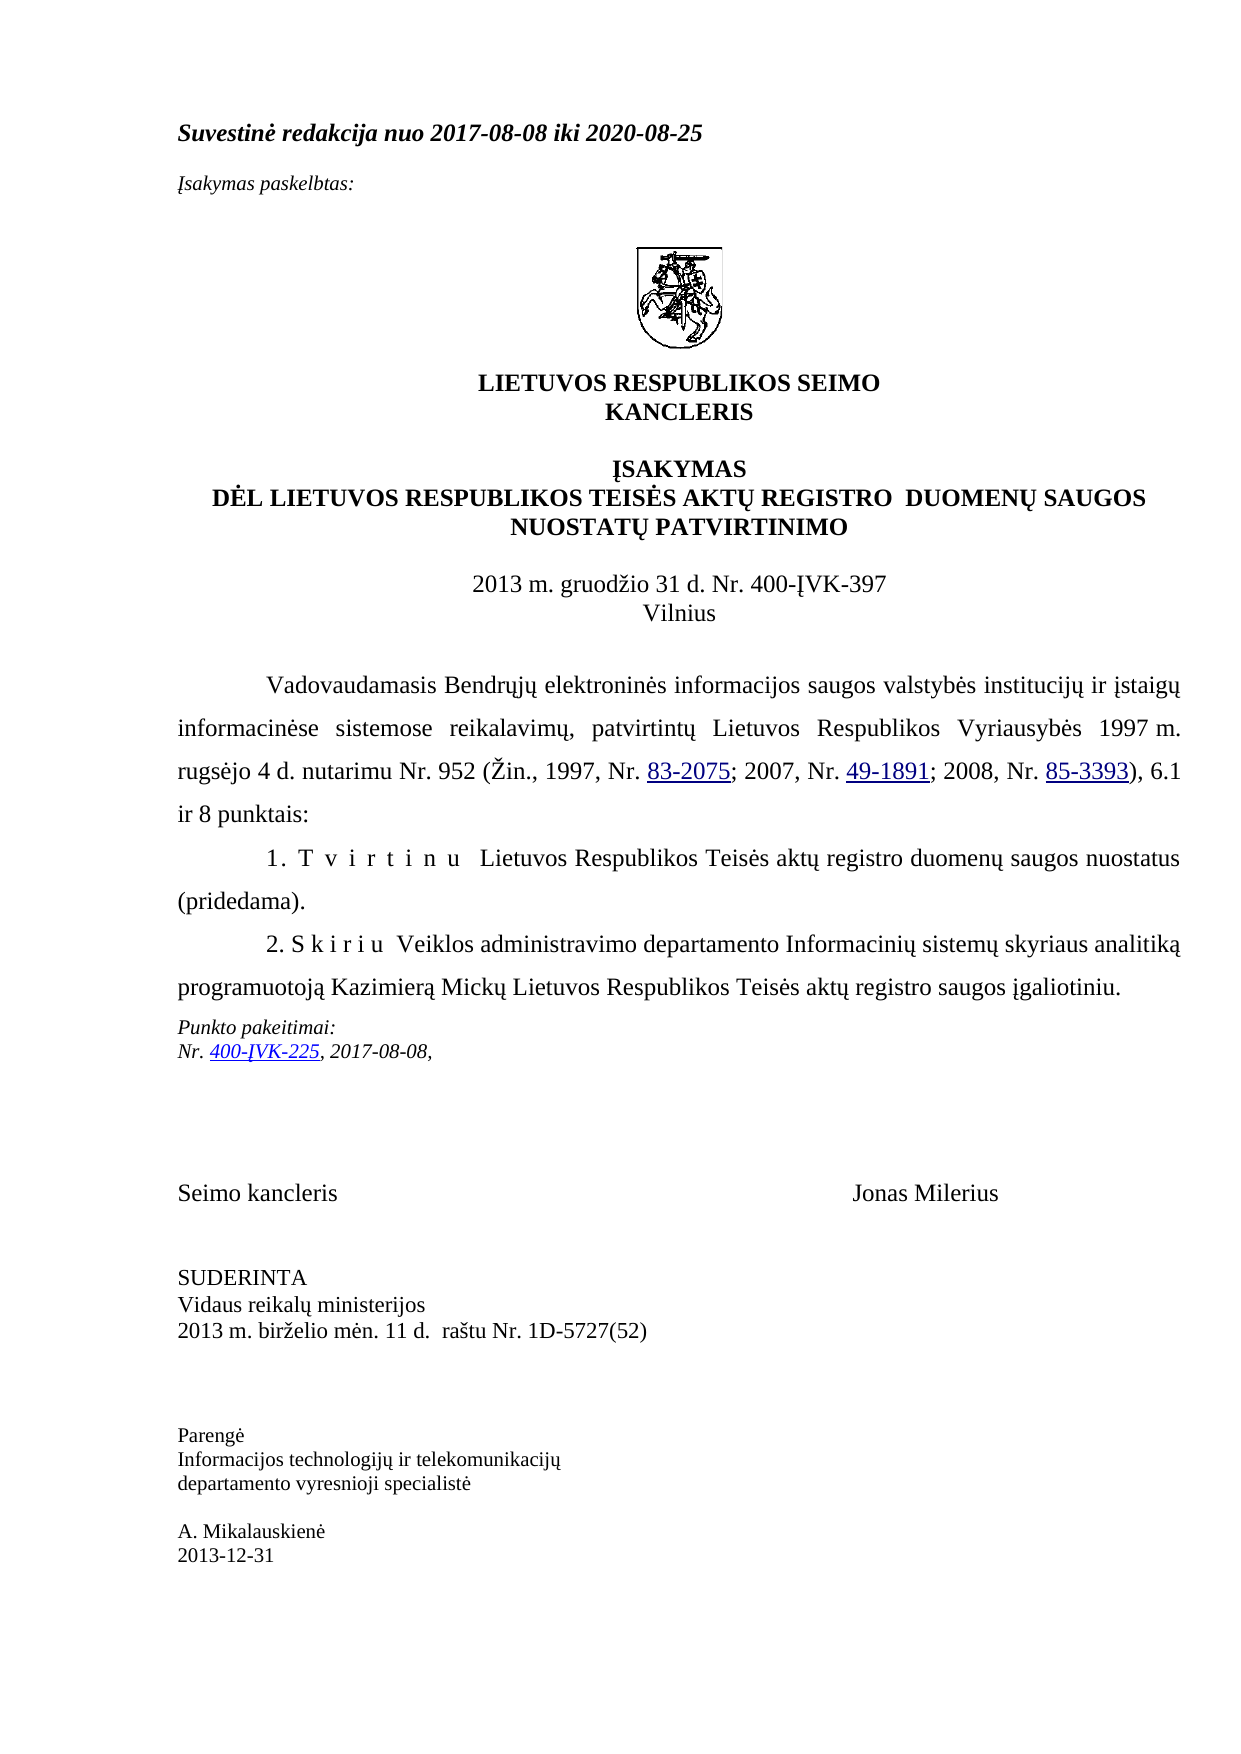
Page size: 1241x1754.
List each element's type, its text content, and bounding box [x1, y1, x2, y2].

text 2013 m. gruodžio 31 d. Nr. 400-ĮVK-397 [177, 569, 1181, 598]
text Vidaus reikalų ministerijos [177, 1291, 1181, 1317]
text 1. T v i r t i n u Lietuvos Respublikos Teisės aktų registro duomenų saugos nuostatus (pridedama). [177, 843, 1181, 914]
text 2013 m. birželio mėn. 11 d. raštu Nr. 1D-5727(52) [177, 1317, 1181, 1343]
text 2. S k i r i u Veiklos administravimo departamento Informacinių sistemų skyriaus analitiką programuotoją Kazimierą Mickų Lietuvos Respublikos Teisės aktų registro saugos įgaliotiniu. [177, 929, 1181, 1001]
text departamento vyresnioji specialistė [177, 1471, 1181, 1495]
text DĖL LIETUVOS RESPUBLIKOS TEISĖS AKtų registro duomenų saugos nuostatų PATVIRTINIMO [177, 483, 1181, 541]
text Punkto pakeitimai: [177, 1015, 1181, 1039]
text Parengė [177, 1422, 1181, 1447]
text KANCLERIS [177, 397, 1181, 426]
text 2013-12-31 [177, 1543, 1181, 1567]
text Nr. 400-ĮVK-225, 2017-08-08, [177, 1039, 1181, 1063]
text LIETUVOS RESPUBLIKOS SEIMO [177, 368, 1181, 397]
text Įsakymas paskelbtas: [177, 171, 1181, 195]
text Vilnius [177, 598, 1181, 627]
text SUDERINTA [177, 1264, 1181, 1291]
text Informacijos technologijų ir telekomunikacijų [177, 1447, 1181, 1471]
text ĮSAKYMAS [177, 454, 1181, 483]
text Vadovaudamasis Bendrųjų elektroninės informacijos saugos valstybės institucijų ir įstaigų informacinėse sistemose reikalavimų, patvirtintų Lietuvos Respublikos Vyriausybės 1997 m. rugsėjo 4 d. nutarimu Nr. 952 (Žin., 1997, Nr. 83-2075; 2007, Nr. 49-1891; 2008, Nr. 85-3393), 6.1 ir 8 punktais: [177, 670, 1181, 828]
text Seimo kancleris Jonas Milerius [177, 1178, 1181, 1207]
text A. Mikalauskienė [177, 1519, 1181, 1543]
text Suvestinė redakcija nuo 2017-08-08 iki 2020-08-25 [177, 118, 1181, 147]
